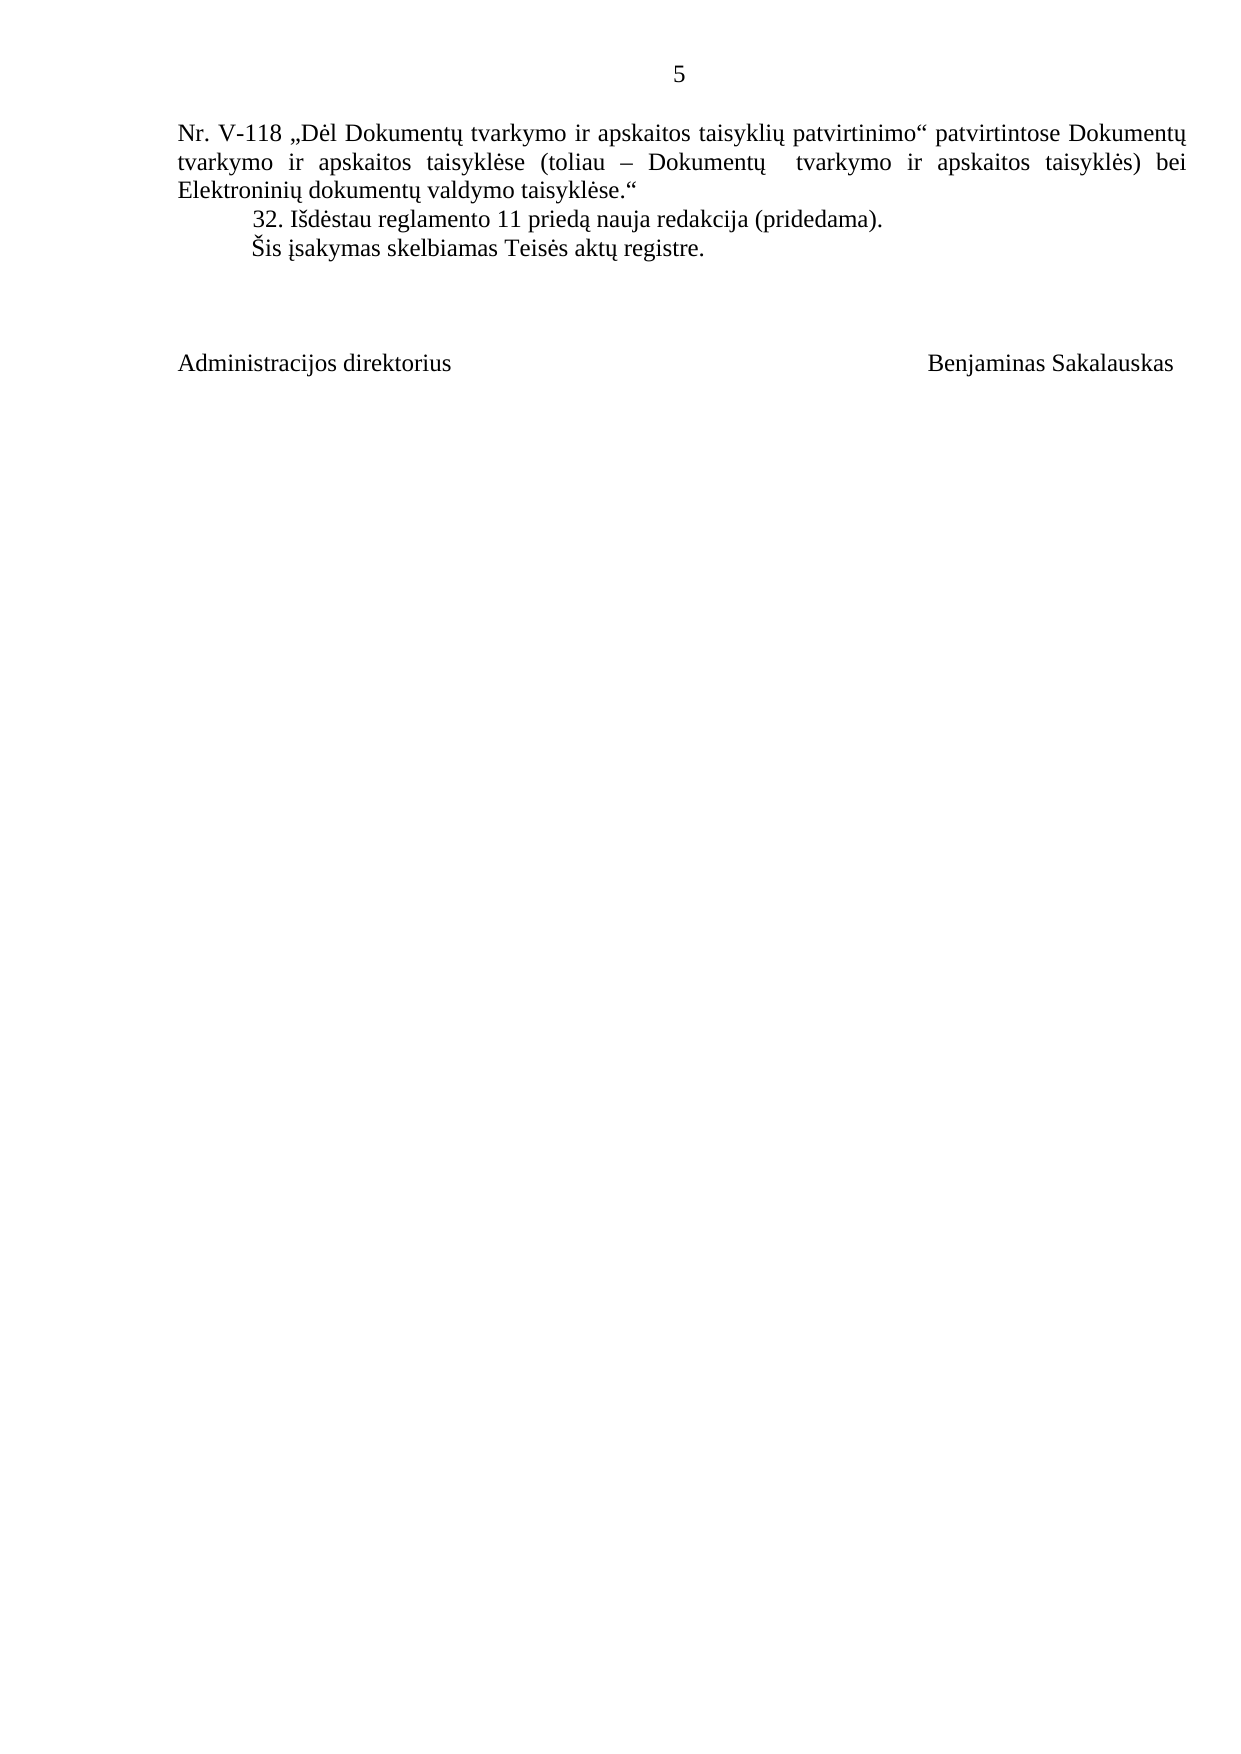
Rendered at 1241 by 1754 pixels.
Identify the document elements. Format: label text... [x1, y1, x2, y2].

text 32. Išdėstau reglamento 11 priedą nauja redakcija (pridedama). [252, 204, 1187, 233]
text Administracijos direktorius Benjaminas Sakalauskas [177, 348, 1187, 377]
text Nr. V-118 „Dėl Dokumentų tvarkymo ir apskaitos taisyklių patvirtinimo“ patvirtintose Dokumentų tvarkymo ir apskaitos taisyklėse (toliau – Dokumentų tvarkymo ir apskaitos taisyklės) bei Elektroninių dokumentų valdymo taisyklėse.“ [177, 118, 1187, 204]
text Šis įsakymas skelbiamas Teisės aktų registre. [177, 233, 1187, 262]
